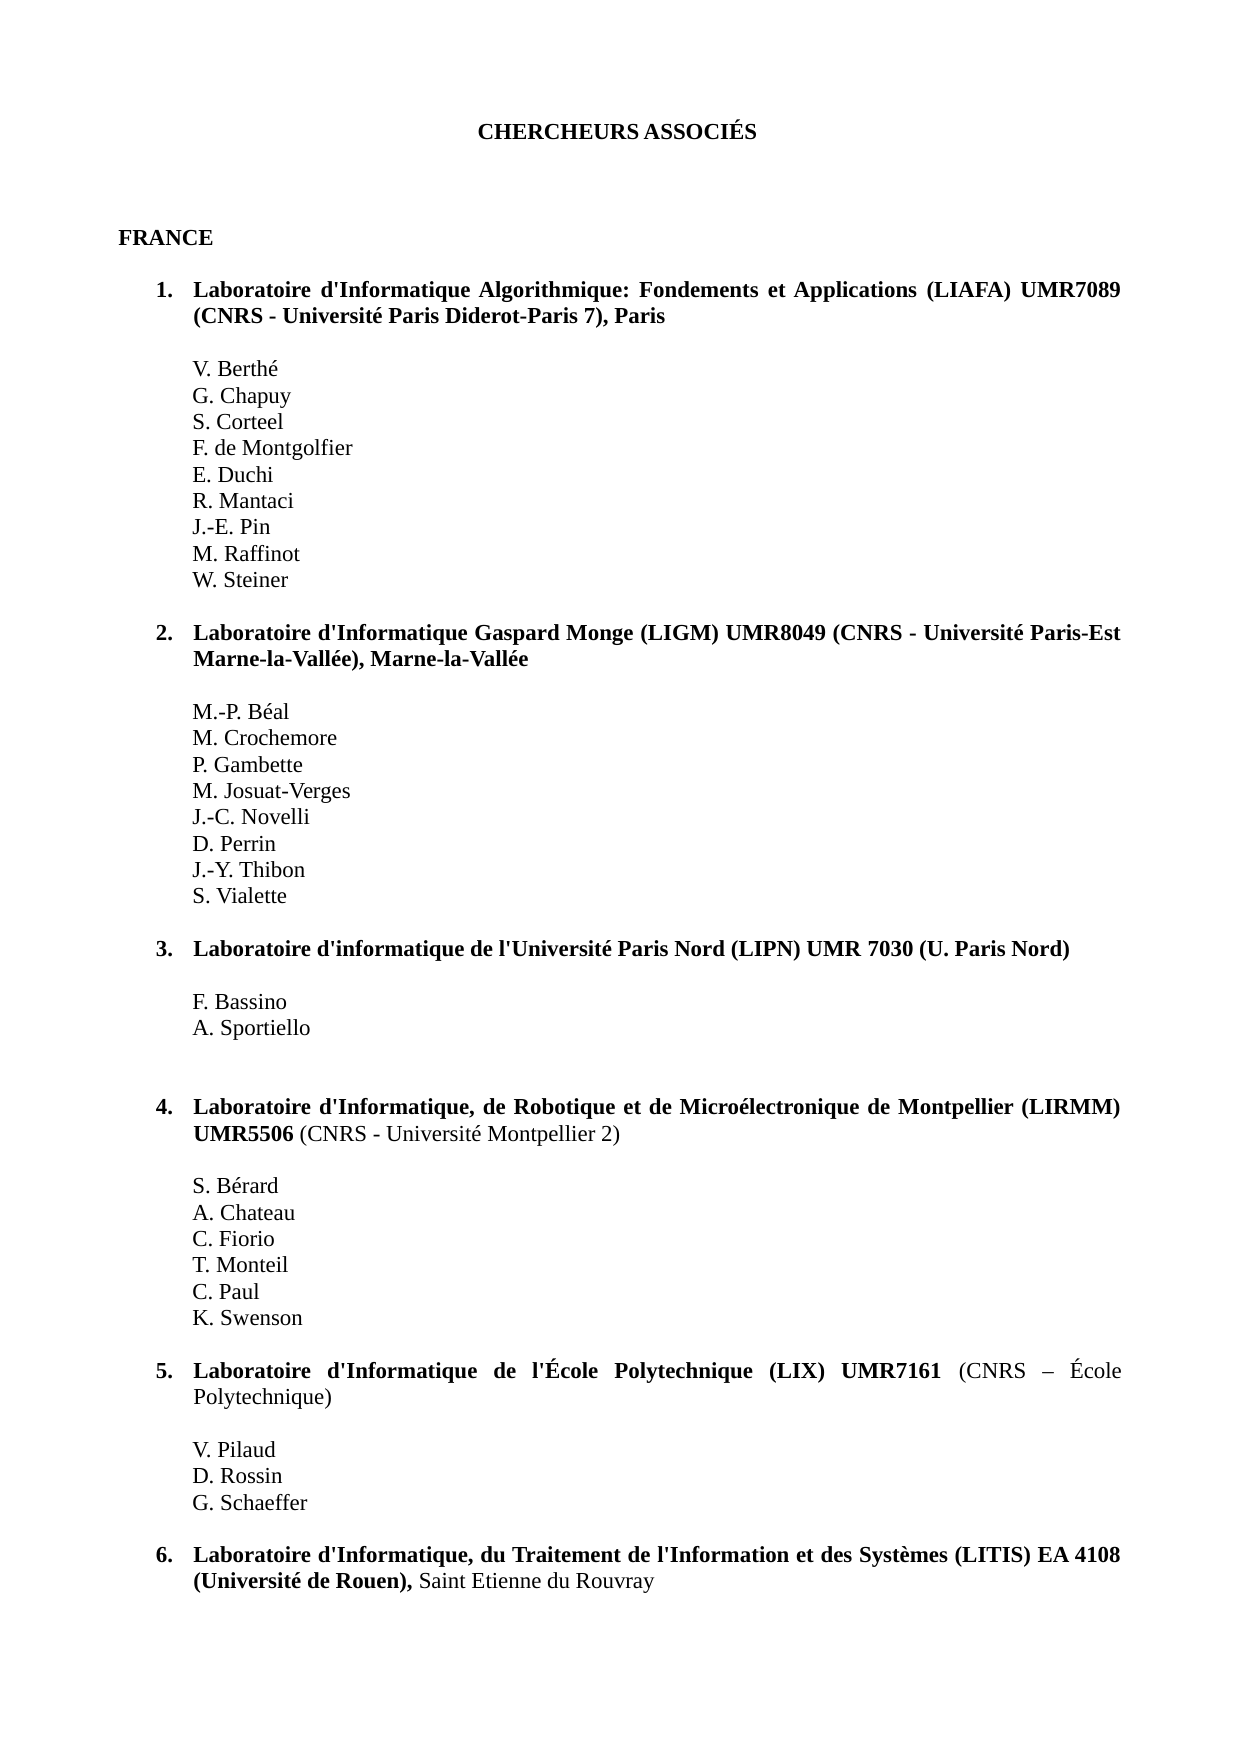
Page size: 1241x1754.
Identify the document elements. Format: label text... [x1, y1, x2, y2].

text M. Raffinot [192, 540, 1122, 566]
text G. Schaeffer [192, 1488, 1122, 1515]
text M. Crochemore [192, 724, 1122, 751]
text A. Chateau [192, 1199, 1122, 1225]
text M. Josuat-Verges [192, 777, 1122, 803]
list Laboratoire d'Informatique Gaspard Monge (LIGM) UMR8049 (CNRS - Université Paris-Est Marne-la-Vallée), Marne-la-Vallée [156, 619, 1122, 672]
text K. Swenson [192, 1304, 1122, 1330]
text C. Paul [192, 1278, 1122, 1304]
text E. Duchi [192, 461, 1122, 487]
list Laboratoire d'informatique de l'Université Paris Nord (LIPN) UMR 7030 (U. Paris Nord) [156, 935, 1122, 961]
text D. Rossin [192, 1462, 1122, 1488]
text J.-C. Novelli [192, 803, 1122, 830]
list Laboratoire d'Informatique de l'École Polytechnique (LIX) UMR7161 (CNRS – École Polytechnique) [156, 1357, 1122, 1409]
text J.-Y. Thibon [192, 856, 1122, 882]
list Laboratoire d'Informatique, du Traitement de l'Information et des Systèmes (LITIS) EA 4108 (Université de Rouen), Saint Etienne du Rouvray [156, 1541, 1122, 1594]
text P. Gambette [192, 751, 1122, 777]
text S. Bérard [192, 1172, 1122, 1199]
text A. Sportiello [118, 1014, 1122, 1041]
text M.-P. Béal [192, 698, 1122, 724]
list Laboratoire d'Informatique Algorithmique: Fondements et Applications (LIAFA) UMR7089 (CNRS - Université Paris Diderot-Paris 7), Paris [156, 276, 1122, 329]
text CHERCHEURS ASSOCIÉS [118, 118, 1122, 144]
text S. Vialette [192, 882, 1122, 909]
text F. Bassino [118, 961, 1122, 1014]
text C. Fiorio [192, 1225, 1122, 1251]
text V. Pilaud [192, 1436, 1122, 1462]
text W. Steiner [192, 566, 1122, 592]
text J.-E. Pin [192, 513, 1122, 540]
text FRANCE [118, 223, 1122, 250]
text S. Corteel [192, 408, 1122, 434]
text G. Chapuy [192, 382, 1122, 408]
text F. de Montgolfier [192, 434, 1122, 461]
text T. Monteil [192, 1251, 1122, 1278]
list Laboratoire d'Informatique, de Robotique et de Microélectronique de Montpellier (LIRMM) UMR5506 (CNRS - Université Montpellier 2) [156, 1093, 1122, 1146]
text V. Berthé [192, 355, 1122, 382]
text D. Perrin [192, 830, 1122, 856]
text R. Mantaci [192, 487, 1122, 513]
